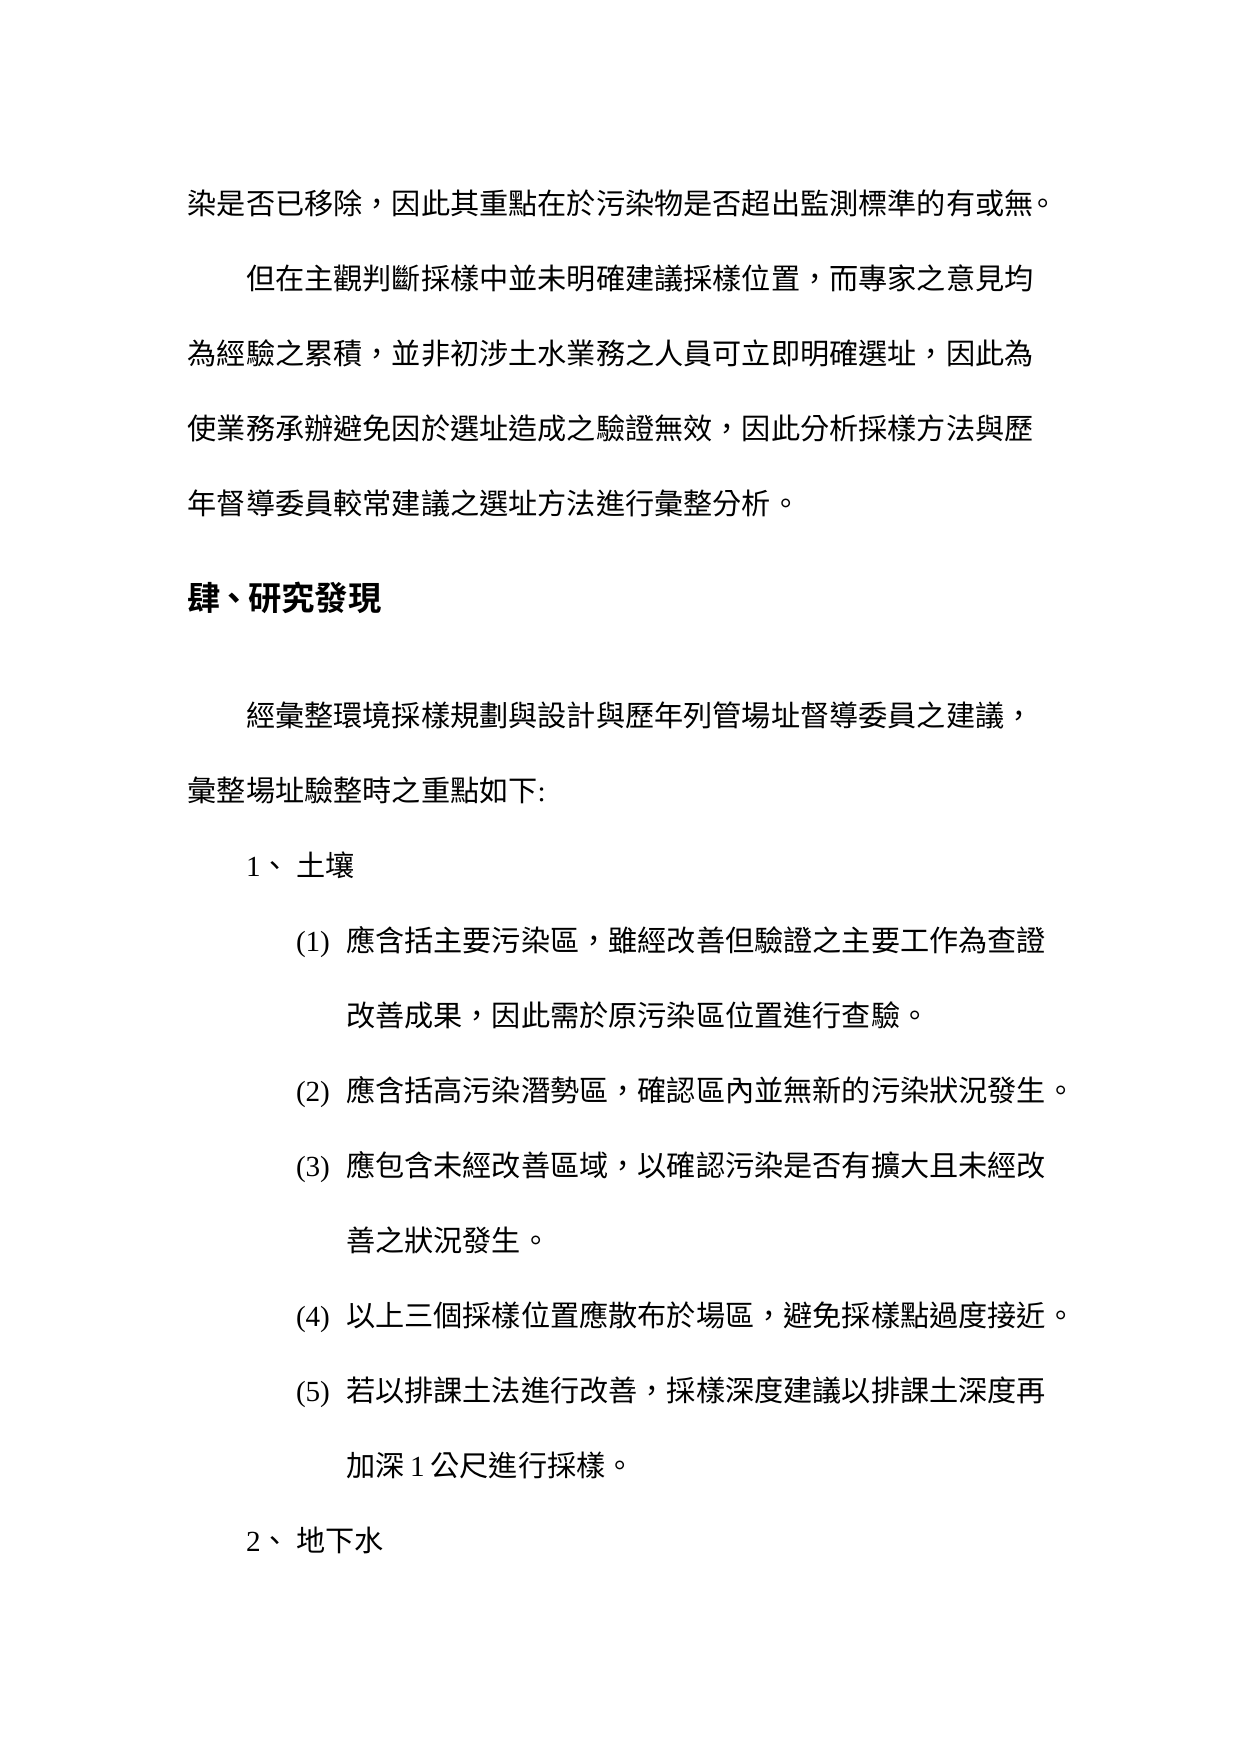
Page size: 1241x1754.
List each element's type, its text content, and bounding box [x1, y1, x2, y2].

text 經彙整環境採樣規劃與設計與歷年列管場址督導委員之建議，彙整場址驗整時之重點如下: [187, 676, 1053, 826]
list 應包含未經改善區域，以確認污染是否有擴大且未經改善之狀況發生。 [296, 1126, 1053, 1276]
list 應含括高污染潛勢區，確認區內並無新的污染狀況發生。 [296, 1051, 1053, 1126]
list 以上三個採樣位置應散布於場區，避免採樣點過度接近。 [296, 1276, 1053, 1351]
list 應含括主要污染區，雖經改善但驗證之主要工作為查證改善成果，因此需於原污染區位置進行查驗。 [296, 901, 1053, 1051]
list 土壤 [246, 826, 1053, 901]
text 主觀判斷採樣又可分為專家或非專家式的主觀判斷，其差別在於判斷的人是否具有專業知識。專家式的主觀判斷採樣就是獨立以專業的判斷來決定所需採集的樣品，而不需要任何隨機採樣的型式。當污染場址有可靠的環境背景資訊和污染沿革可資追蹤時，主觀判斷採樣是非常直接有效的採樣方式。且驗證工作最主要之目的為確認污染是否已移除，因此其重點在於污染物是否超出監測標準的有或無。 [187, 164, 1053, 239]
list 地下水 [246, 1501, 1053, 1576]
text 肆、研究發現 [187, 558, 1053, 633]
list 若以排課土法進行改善，採樣深度建議以排課土深度再加深1公尺進行採樣。 [296, 1351, 1053, 1501]
text 但在主觀判斷採樣中並未明確建議採樣位置，而專家之意見均為經驗之累積，並非初涉土水業務之人員可立即明確選址，因此為使業務承辦避免因於選址造成之驗證無效，因此分析採樣方法與歷年督導委員較常建議之選址方法進行彙整分析。 [187, 239, 1053, 539]
